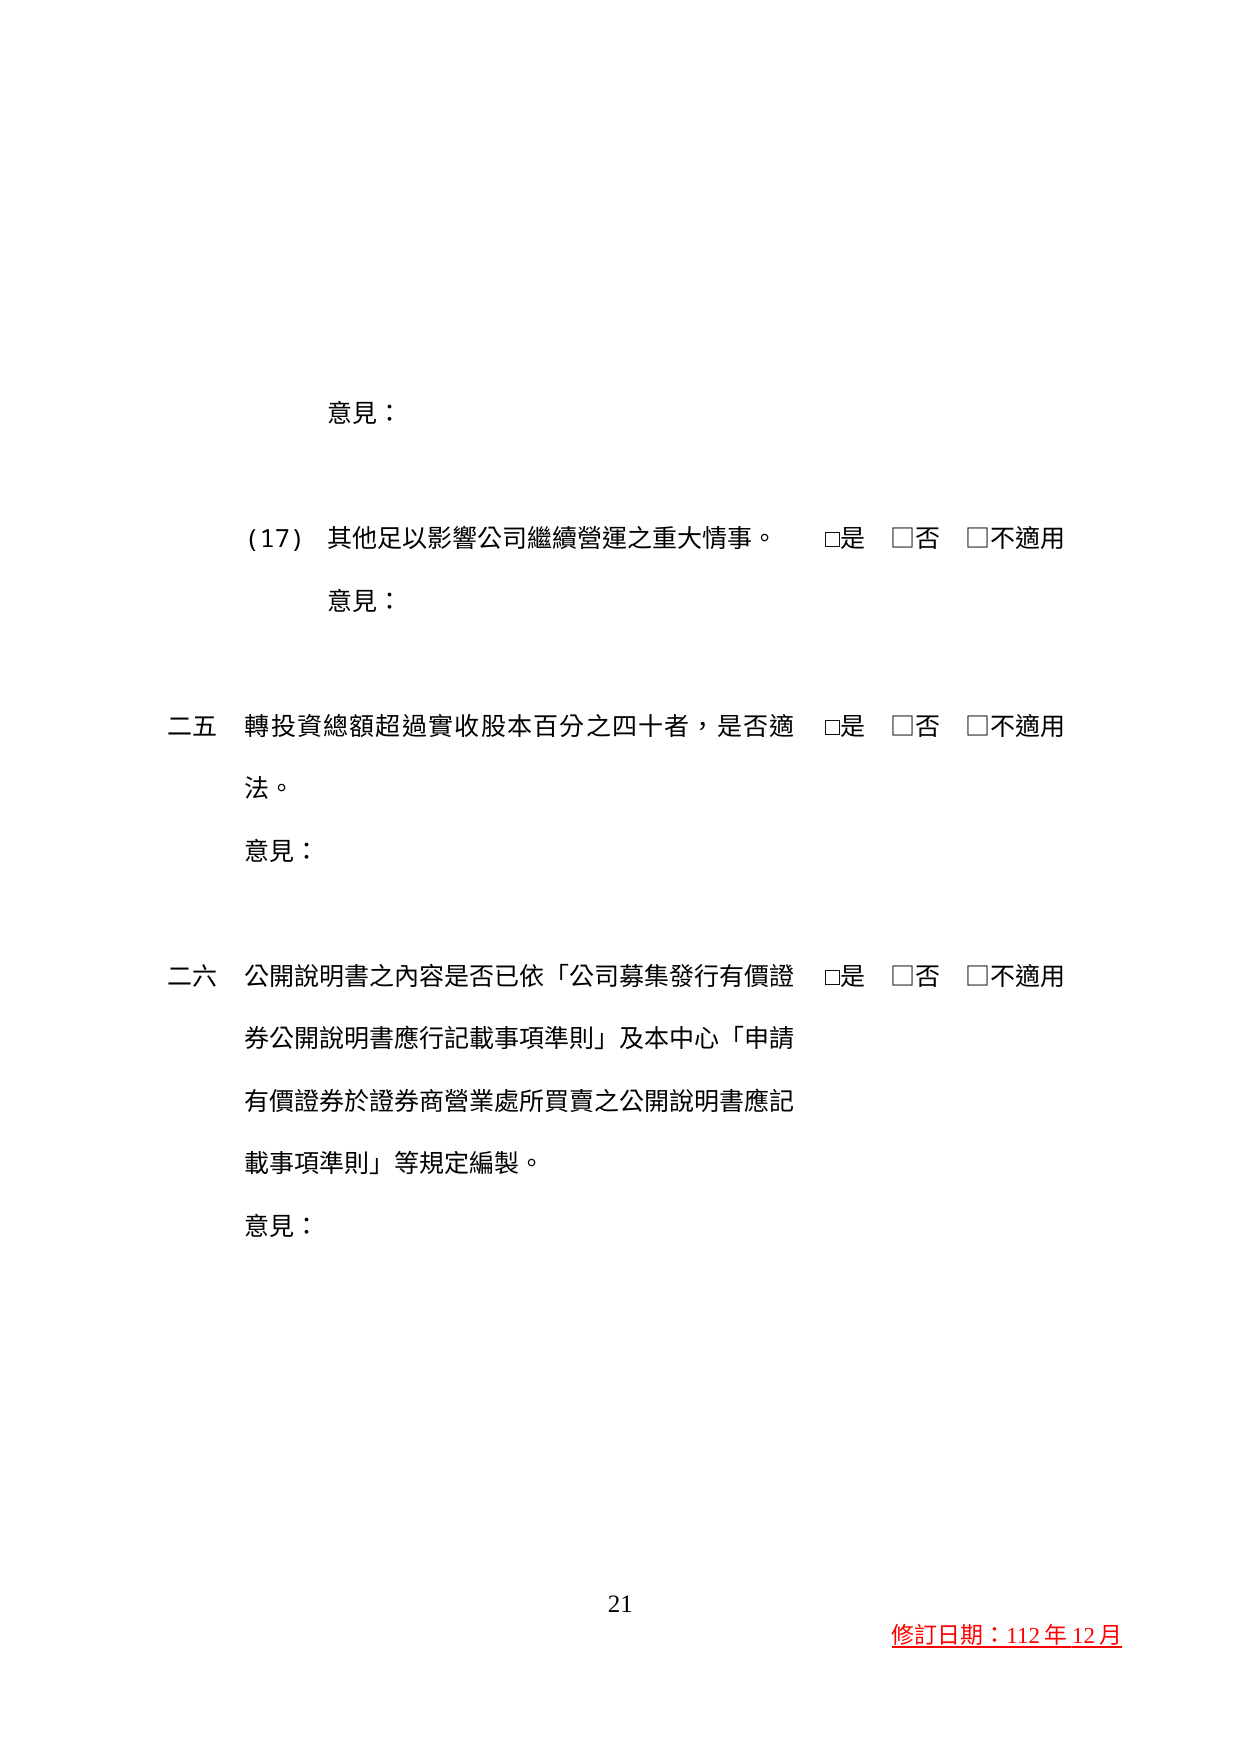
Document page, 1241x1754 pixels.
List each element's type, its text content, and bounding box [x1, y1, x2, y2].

table_cell 公開說明書之內容是否已依「公司募集發行有價證券公開說明書應行記載事項準則」及本中心「申請有價證券於證券商營業處所買賣之公開說明書應記載事項準則」等規定編製。 意見： [233, 933, 806, 1307]
table_cell 轉投資總額超過實收股本百分之四十者，是否適法。 意見： [233, 683, 806, 932]
table_cell □是 □否 □不適用 [806, 683, 1084, 932]
table_cell □是 □否 □不適用 [806, 370, 1084, 682]
table_cell 二五 [156, 683, 233, 932]
table_cell □是 □否 □不適用 [806, 933, 1084, 1307]
table_cell 二六 [156, 933, 233, 1307]
table_cell 發行公司最近二年度及本年度截至申請時，是否未發生下列事項： 存款不足之退票、拒絕往來或其他喪失債信之情事。 意見： 重大訴訟、非訟、行政處分、行政爭訟、保全程序、強制執行或行政調查事件。 意見： 董事、監察人、總經理、實質負責人、持股超過股份總額百分之十之股東及從屬公司之訴訟、非訟、行政爭訟事件或行政調查事件，其結果可能對股東權益或證券價格有重大影響。 意見： 有前揭任一事項者，是否依規定於公開說明書中揭露。 意見： 嚴重減產或全部或部分停工。 意見： 廠房或主要設備出租、全部或主要部分資產質押。 意見： 有（六）事項者：交易程序是否依規定辦理、交易合約或約定事項是否適法、是否有不利於公司之約定。 意見： 締結、變更或終止關於出租全部營業，委託經營或與他人經常共同經營之契約。 意見： 讓與全部或主要部分之營業或財產。 意見： 受讓他人全部營業或財產，對公司營運有重大影響。 意見： 有合併、收購、分割或因分割而受讓之情形者。 意見： 有(八)、(九)、(十)、(十一)任一事項者：是否適法。是否有不利於公司之情事。 意見： 法院依公司法第二百八十七條第一項第五款規定裁定股票禁止轉讓。 意見： 董事長、總經理或三分之一以上董事發生變動者。 意見： 變更簽證會計師。但變更事由係會計師事務所內部調整者，不包括在內。 意見： 重要備忘錄、策略聯盟或其他業務合作計畫或重要契約之簽訂、變更、終止或解除、改變業務計畫之重要內容、完成新產品開發、試驗之產品已開發成功且正式進入量產階段、取得或出讓專利權、商標專用權、著作權或其他智慧財產權之交易，對公司財務或業務有重大影響者。 意見： 其他足以影響公司繼續營運之重大情事。 意見： [233, 370, 806, 682]
table_cell [156, 370, 233, 682]
